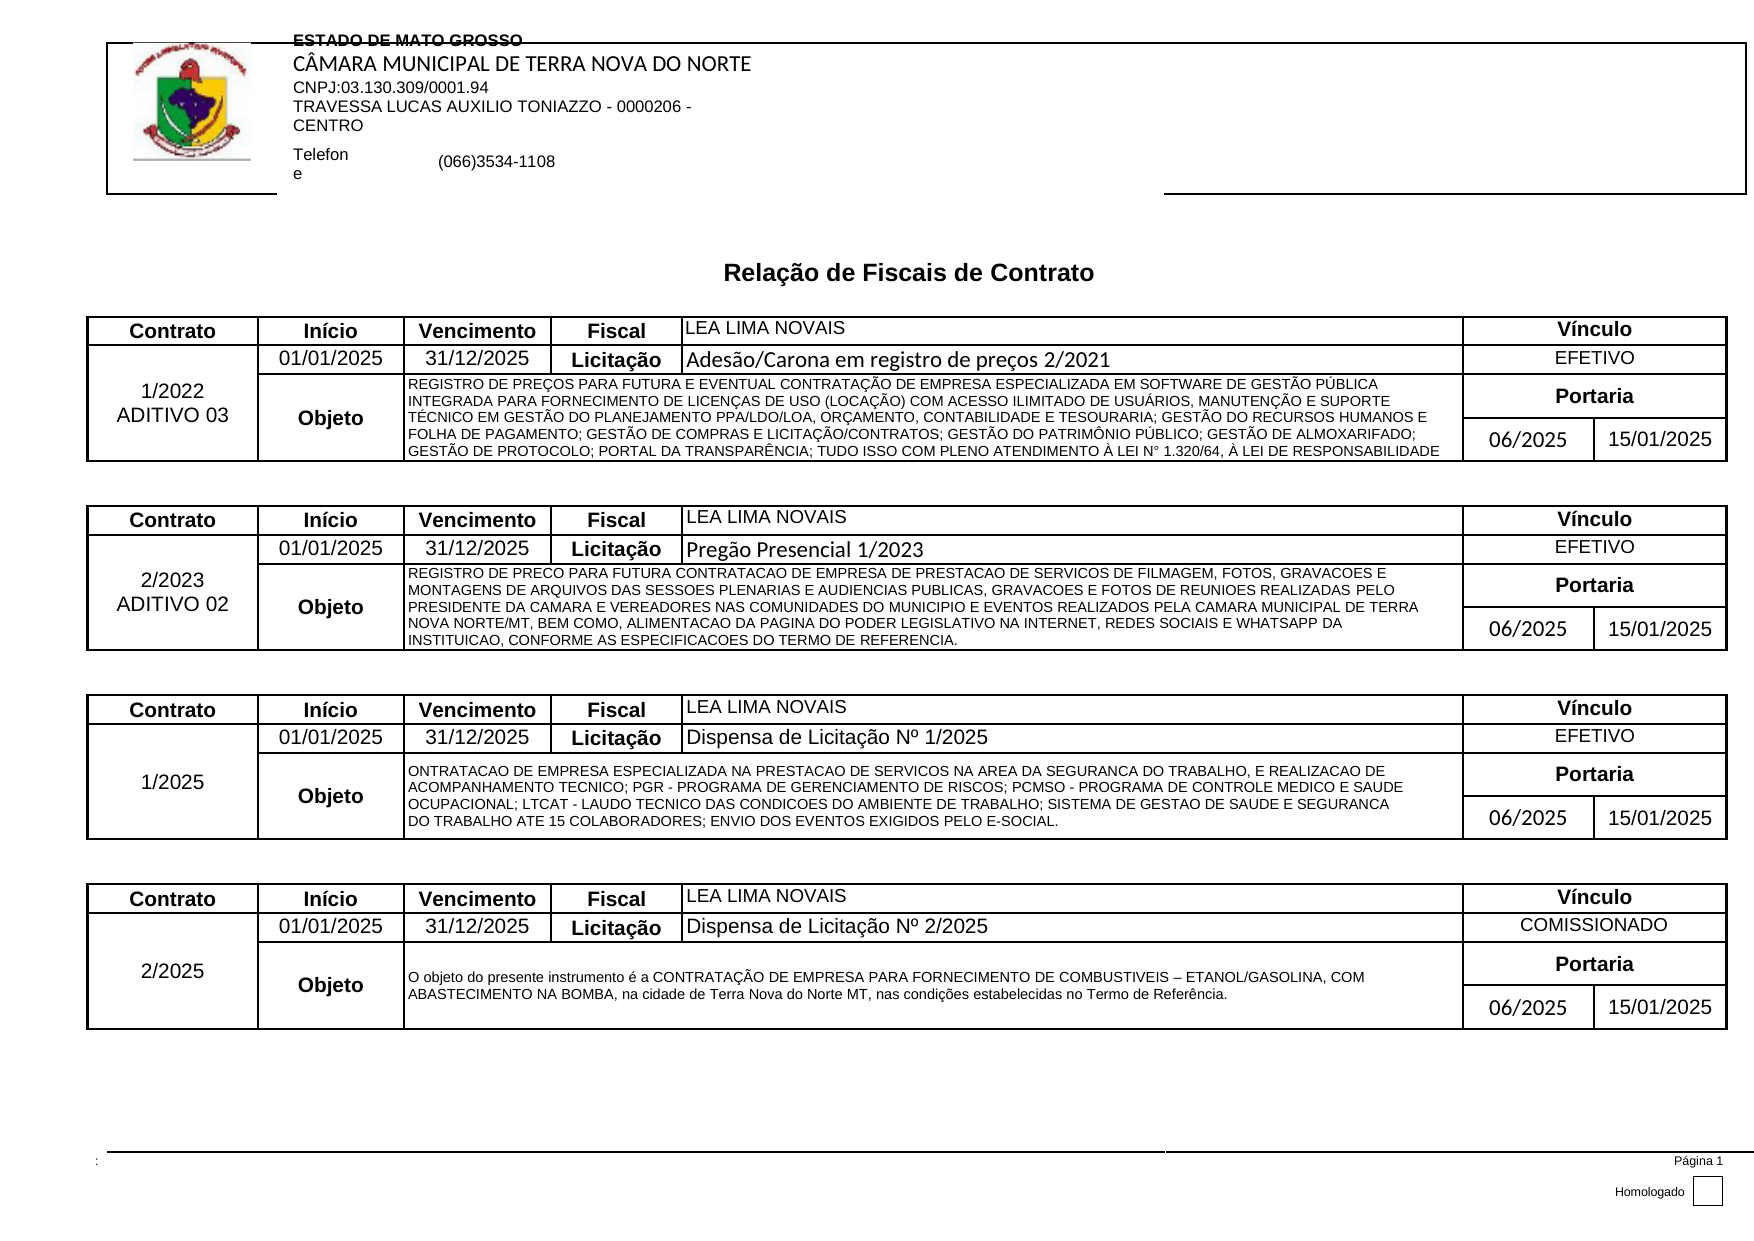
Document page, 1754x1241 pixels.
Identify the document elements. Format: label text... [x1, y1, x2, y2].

table_cell 15/01/2025 [1595, 608, 1725, 649]
table_cell 1/2025 [89, 725, 257, 838]
table_cell Licitação [552, 346, 681, 373]
table_cell 31/12/2025 [405, 914, 550, 941]
table_cell Objeto [259, 375, 403, 460]
table_cell O objeto do presente instrumento é a CONTRATAÇÃO DE EMPRESA PARA FORNECIMENTO DE COMBUSTIVEIS – ETANOL/GASOLINA, COM ABASTECIMENTO NA BOMBA, na cidade de Terra Nova do Norte MT, nas condições estabelecidas no Termo de Referência. [405, 943, 1462, 1027]
table_cell 31/12/2025 [405, 536, 550, 562]
table_cell EFETIVO [1464, 725, 1725, 752]
table_cell COMISSIONADO [1464, 914, 1725, 941]
table_cell 2/2025 [89, 914, 257, 1027]
table_cell 15/01/2025 [1595, 797, 1725, 838]
table_cell Portaria [1464, 754, 1725, 795]
table_cell 06/2025 [1464, 608, 1593, 649]
table_header Vencimento [405, 696, 550, 723]
table_cell Licitação [552, 725, 681, 752]
table_header Contrato [89, 507, 257, 533]
table_header Fiscal [552, 696, 681, 723]
table_cell 01/01/2025 [259, 725, 403, 752]
table_cell 15/01/2025 [1595, 986, 1725, 1027]
picture [133, 34, 251, 168]
table_cell Portaria [1464, 565, 1725, 606]
table_header Vínculo [1464, 318, 1725, 344]
table_cell Objeto [259, 754, 403, 838]
table_cell REGISTRO DE PRECO PARA FUTURA CONTRATACAO DE EMPRESA DE PRESTACAO DE SERVICOS DE FILMAGEM, FOTOS, GRAVACOES E MONTAGENS DE ARQUIVOS DAS SESSOES PLENARIAS E AUDIENCIAS PUBLICAS, GRAVACOES E FOTOS DE REUNIOES REALIZADAS PELO PRESIDENTE DA CAMARA E VEREADORES NAS COMUNIDADES DO MUNICIPIO E EVENTOS REALIZADOS PELA CAMARA MUNICIPAL DE TERRA NOVA NORTE/MT, BEM COMO, ALIMENTACAO DA PAGINA DO PODER LEGISLATIVO NA INTERNET, REDES SOCIAIS E WHATSAPP DA INSTITUICAO, CONFORME AS ESPECIFICACOES DO TERMO DE REFERENCIA. [405, 565, 1462, 649]
table_cell 31/12/2025 [405, 725, 550, 752]
table_cell 31/12/2025 [405, 346, 550, 373]
table_header Vencimento [405, 318, 550, 344]
table_cell Pregão Presencial 1/2023 [683, 536, 1462, 562]
table_cell 1/2022 ADITIVO 03 [89, 346, 257, 460]
table_header LEA LIMA NOVAIS [683, 507, 1462, 533]
table_header Vínculo [1464, 885, 1725, 912]
table_cell EFETIVO [1464, 346, 1725, 373]
table_cell EFETIVO [1464, 536, 1725, 562]
table_cell REGISTRO DE PREÇOS PARA FUTURA E EVENTUAL CONTRATAÇÃO DE EMPRESA ESPECIALIZADA EM SOFTWARE DE GESTÃO PÚBLICA INTEGRADA PARA FORNECIMENTO DE LICENÇAS DE USO (LOCAÇÃO) COM ACESSO ILIMITADO DE USUÁRIOS, MANUTENÇÃO E SUPORTE TÉCNICO EM GESTÃO DO PLANEJAMENTO PPA/LDO/LOA, ORÇAMENTO, CONTABILIDADE E TESOURARIA; GESTÃO DO RECURSOS HUMANOS E FOLHA DE PAGAMENTO; GESTÃO DE COMPRAS E LICITAÇÃO/CONTRATOS; GESTÃO DO PATRIMÔNIO PÚBLICO; GESTÃO DE ALMOXARIFADO; GESTÃO DE PROTOCOLO; PORTAL DA TRANSPARÊNCIA; TUDO ISSO COM PLENO ATENDIMENTO À LEI N° 1.320/64, À LEI DE RESPONSABILIDADE [405, 375, 1462, 460]
table_header Contrato [89, 318, 257, 344]
table_header Contrato [89, 885, 257, 912]
picture [1694, 1177, 1722, 1205]
table_cell Adesão/Carona em registro de preços 2/2021 [683, 346, 1462, 373]
table_cell Portaria [1464, 375, 1725, 417]
table_header Contrato [89, 696, 257, 723]
table_header Fiscal [552, 507, 681, 533]
table_cell Dispensa de Licitação Nº 1/2025 [683, 725, 1462, 752]
table_cell Licitação [552, 914, 681, 941]
table_header Vencimento [405, 885, 550, 912]
table_header Início [259, 318, 403, 344]
table_cell 06/2025 [1464, 986, 1593, 1027]
table_header Início [259, 885, 403, 912]
table_header Início [259, 507, 403, 533]
table_header Vínculo [1464, 507, 1725, 533]
text Relação de Fiscais de Contrato [77, 258, 1740, 287]
table_header Início [259, 696, 403, 723]
table_cell 2/2023 ADITIVO 02 [89, 536, 257, 649]
table_cell Portaria [1464, 943, 1725, 984]
table_cell 01/01/2025 [259, 536, 403, 562]
table_header Vínculo [1464, 696, 1725, 723]
table_cell 06/2025 [1464, 419, 1593, 460]
table_cell 15/01/2025 [1595, 419, 1725, 460]
table_cell ONTRATACAO DE EMPRESA ESPECIALIZADA NA PRESTACAO DE SERVICOS NA AREA DA SEGURANCA DO TRABALHO, E REALIZACAO DE ACOMPANHAMENTO TECNICO; PGR - PROGRAMA DE GERENCIAMENTO DE RISCOS; PCMSO - PROGRAMA DE CONTROLE MEDICO E SAUDE OCUPACIONAL; LTCAT - LAUDO TECNICO DAS CONDICOES DO AMBIENTE DE TRABALHO; SISTEMA DE GESTAO DE SAUDE E SEGURANCA DO TRABALHO ATE 15 COLABORADORES; ENVIO DOS EVENTOS EXIGIDOS PELO E-SOCIAL. [405, 754, 1462, 838]
text : Página 1 [95, 1153, 1754, 1168]
table_header LEA LIMA NOVAIS [683, 696, 1462, 723]
table_cell Objeto [259, 565, 403, 649]
table_header LEA LIMA NOVAIS [683, 885, 1462, 912]
table_header Fiscal [552, 318, 681, 344]
table_cell 06/2025 [1464, 797, 1593, 838]
text Homologado [77, 1185, 1684, 1199]
table_cell 01/01/2025 [259, 914, 403, 941]
table_cell 01/01/2025 [259, 346, 403, 373]
table_cell Licitação [552, 536, 681, 562]
table_cell Dispensa de Licitação Nº 2/2025 [683, 914, 1462, 941]
table_header LEA LIMA NOVAIS [683, 318, 1462, 344]
table_header Vencimento [405, 507, 550, 533]
table_cell Objeto [259, 943, 403, 1027]
table_header Fiscal [552, 885, 681, 912]
